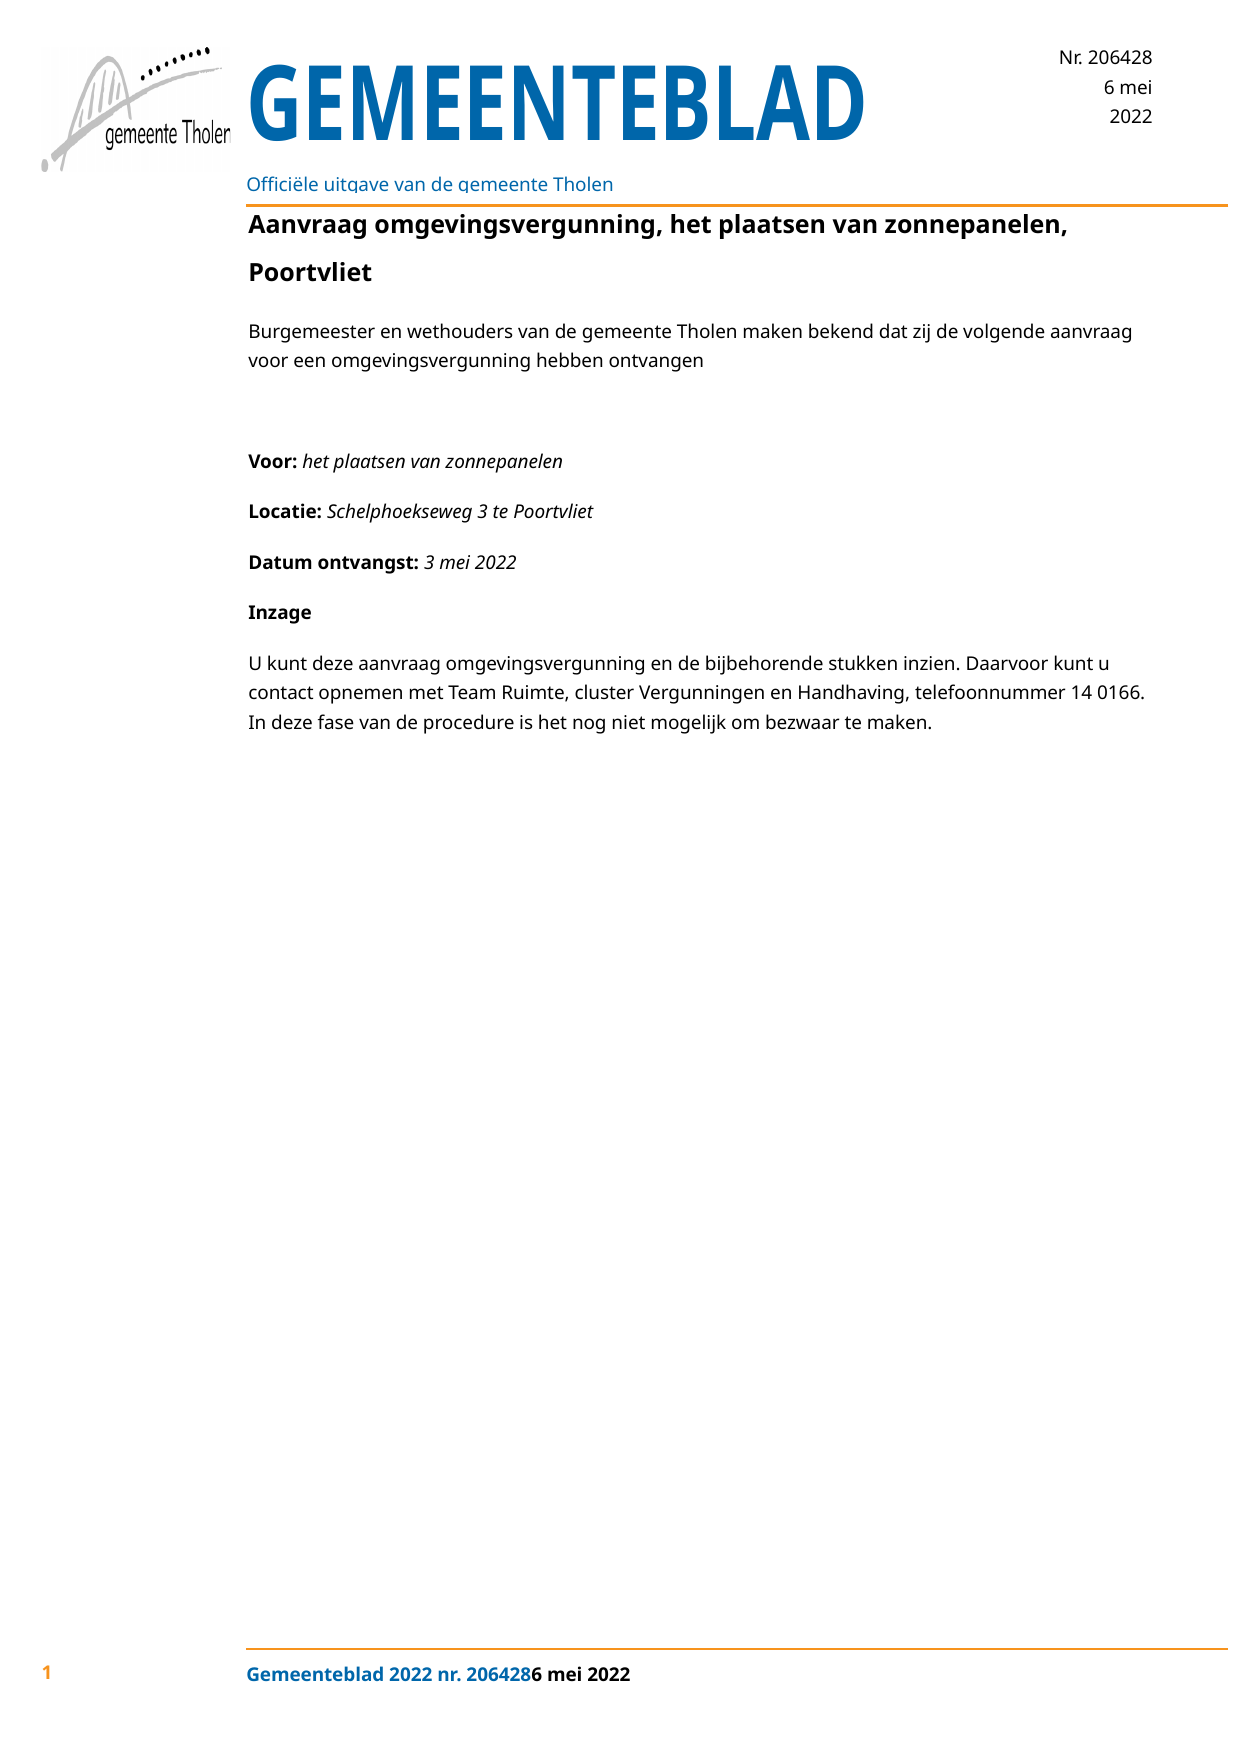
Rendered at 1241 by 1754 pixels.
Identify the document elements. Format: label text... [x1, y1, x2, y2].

text U kunt deze aanvraag omgevingsvergunning en de bijbehorende stukken inzien. Daarvoor kunt u contact opnemen met Team Ruimte, cluster Vergunningen en Handhaving, telefoonnummer 14 0166. In deze fase van de procedure is het nog niet mogelijk om bezwaar te maken. [248, 650, 1152, 735]
text Voor: het plaatsen van zonnepanelen [248, 448, 1152, 474]
text Aanvraag omgevingsvergunning, het plaatsen van zonnepanelen, Poortvliet [248, 207, 1152, 288]
text Inzage [248, 599, 1152, 625]
text Burgemeester en wethouders van de gemeente Tholen maken bekend dat zij de volgende aanvraag voor een omgevingsvergunning hebben ontvangen [248, 318, 1152, 373]
text Datum ontvangst: 3 mei 2022 [248, 549, 1152, 575]
text Locatie: Schelphoekseweg 3 te Poortvliet [248, 499, 1152, 524]
picture [41, 47, 231, 172]
